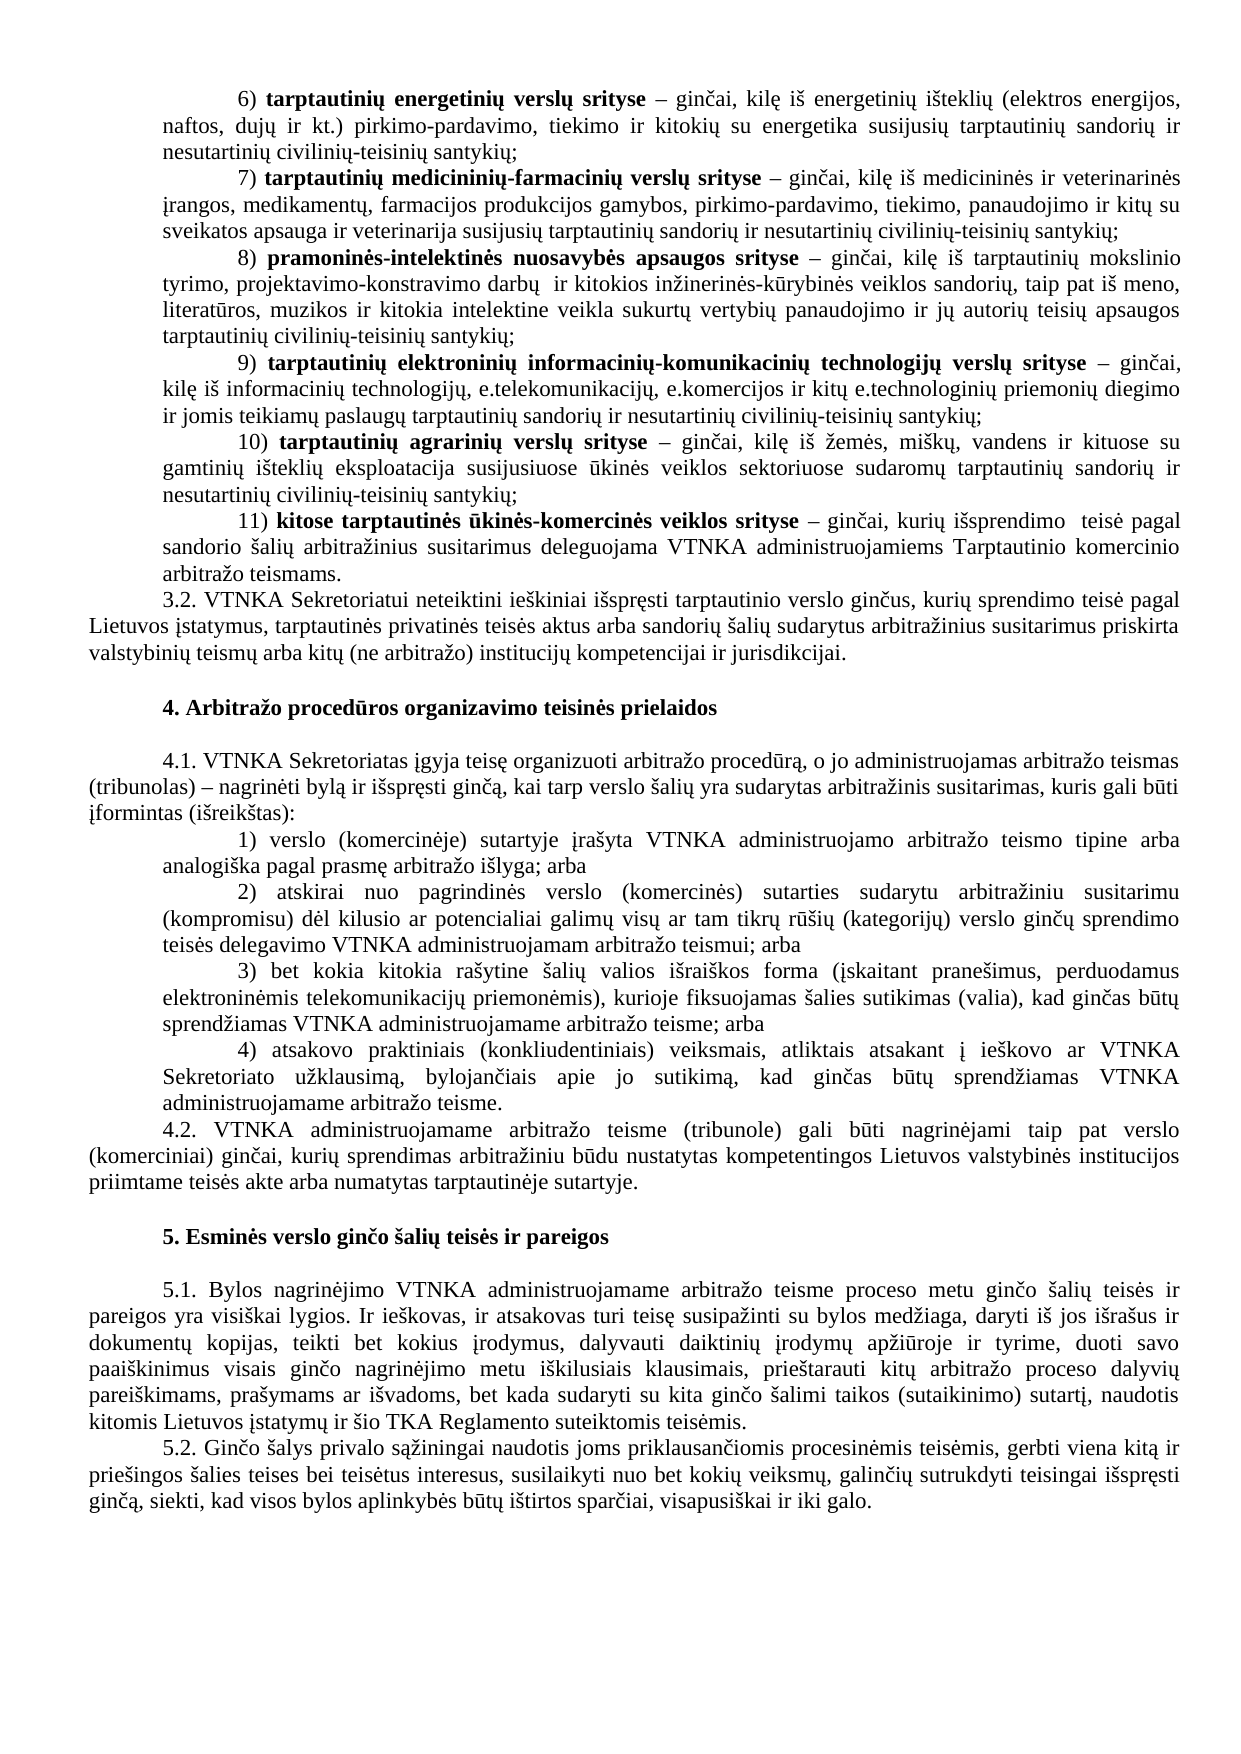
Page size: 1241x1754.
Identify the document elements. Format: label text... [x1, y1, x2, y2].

text 7) tarptautinių medicininių-farmacinių verslų srityse – ginčai, kilę iš medicininės ir veterinarinės įrangos, medikamentų, farmacijos produkcijos gamybos, pirkimo-pardavimo, tiekimo, panaudojimo ir kitų su sveikatos apsauga ir veterinarija susijusių tarptautinių sandorių ir nesutartinių civilinių-teisinių santykių; [162, 164, 1181, 243]
text 10) tarptautinių agrarinių verslų srityse – ginčai, kilę iš žemės, miškų, vandens ir kituose su gamtinių išteklių eksploatacija susijusiuose ūkinės veiklos sektoriuose sudaromų tarptautinių sandorių ir nesutartinių civilinių-teisinių santykių; [162, 428, 1181, 507]
text 4.1. VTNKA Sekretoriatas įgyja teisę organizuoti arbitražo procedūrą, o jo administruojamas arbitražo teismas (tribunolas) – nagrinėti bylą ir išspręsti ginčą, kai tarp verslo šalių yra sudarytas arbitražinis susitarimas, kuris gali būti įformintas (išreikštas): [89, 747, 1181, 826]
text 6) tarptautinių energetinių verslų srityse – ginčai, kilę iš energetinių išteklių (elektros energijos, naftos, dujų ir kt.) pirkimo-pardavimo, tiekimo ir kitokių su energetika susijusių tarptautinių sandorių ir nesutartinių civilinių-teisinių santykių; [162, 85, 1181, 164]
text 4. Arbitražo procedūros organizavimo teisinės prielaidos [89, 694, 1181, 720]
text 3) bet kokia kitokia rašytine šalių valios išraiškos forma (įskaitant pranešimus, perduodamus elektroninėmis telekomunikacijų priemonėmis), kurioje fiksuojamas šalies sutikimas (valia), kad ginčas būtų sprendžiamas VTNKA administruojamame arbitražo teisme; arba [162, 957, 1181, 1037]
text 5.1. Bylos nagrinėjimo VTNKA administruojamame arbitražo teisme proceso metu ginčo šalių teisės ir pareigos yra visiškai lygios. Ir ieškovas, ir atsakovas turi teisę susipažinti su bylos medžiaga, daryti iš jos išrašus ir dokumentų kopijas, teikti bet kokius įrodymus, dalyvauti daiktinių įrodymų apžiūroje ir tyrime, duoti savo paaiškinimus visais ginčo nagrinėjimo metu iškilusiais klausimais, prieštarauti kitų arbitražo proceso dalyvių pareiškimams, prašymams ar išvadoms, bet kada sudaryti su kita ginčo šalimi taikos (sutaikinimo) sutartį, naudotis kitomis Lietuvos įstatymų ir šio TKA Reglamento suteiktomis teisėmis. [89, 1276, 1181, 1434]
text 4) atsakovo praktiniais (konkliudentiniais) veiksmais, atliktais atsakant į ieškovo ar VTNKA Sekretoriato užklausimą, bylojančiais apie jo sutikimą, kad ginčas būtų sprendžiamas VTNKA administruojamame arbitražo teisme. [162, 1037, 1181, 1116]
text 4.2. VTNKA administruojamame arbitražo teisme (tribunole) gali būti nagrinėjami taip pat verslo (komerciniai) ginčai, kurių sprendimas arbitražiniu būdu nustatytas kompetentingos Lietuvos valstybinės institucijos priimtame teisės akte arba numatytas tarptautinėje sutartyje. [89, 1116, 1181, 1195]
text 9) tarptautinių elektroninių informacinių-komunikacinių technologijų verslų srityse – ginčai, kilę iš informacinių technologijų, e.telekomunikacijų, e.komercijos ir kitų e.technologinių priemonių diegimo ir jomis teikiamų paslaugų tarptautinių sandorių ir nesutartinių civilinių-teisinių santykių; [162, 349, 1181, 428]
text 2) atskirai nuo pagrindinės verslo (komercinės) sutarties sudarytu arbitražiniu susitarimu (kompromisu) dėl kilusio ar potencialiai galimų visų ar tam tikrų rūšių (kategorijų) verslo ginčų sprendimo teisės delegavimo VTNKA administruojamam arbitražo teismui; arba [162, 878, 1181, 957]
text 1) verslo (komercinėje) sutartyje įrašyta VTNKA administruojamo arbitražo teismo tipine arba analogiška pagal prasmę arbitražo išlyga; arba [162, 826, 1181, 878]
text 5.2. Ginčo šalys privalo sąžiningai naudotis joms priklausančiomis procesinėmis teisėmis, gerbti viena kitą ir priešingos šalies teises bei teisėtus interesus, susilaikyti nuo bet kokių veiksmų, galinčių sutrukdyti teisingai išspręsti ginčą, siekti, kad visos bylos aplinkybės būtų ištirtos sparčiai, visapusiškai ir iki galo. [89, 1434, 1181, 1513]
text 3.2. VTNKA Sekretoriatui neteiktini ieškiniai išspręsti tarptautinio verslo ginčus, kurių sprendimo teisė pagal Lietuvos įstatymus, tarptautinės privatinės teisės aktus arba sandorių šalių sudarytus arbitražinius susitarimus priskirta valstybinių teismų arba kitų (ne arbitražo) institucijų kompetencijai ir jurisdikcijai. [89, 586, 1181, 665]
text 11) kitose tarptautinės ūkinės-komercinės veiklos srityse – ginčai, kurių išsprendimo teisė pagal sandorio šalių arbitražinius susitarimus deleguojama VTNKA administruojamiems Tarptautinio komercinio arbitražo teismams. [162, 507, 1181, 586]
text 8) pramoninės-intelektinės nuosavybės apsaugos srityse – ginčai, kilę iš tarptautinių mokslinio tyrimo, projektavimo-konstravimo darbų ir kitokios inžinerinės-kūrybinės veiklos sandorių, taip pat iš meno, literatūros, muzikos ir kitokia intelektine veikla sukurtų vertybių panaudojimo ir jų autorių teisių apsaugos tarptautinių civilinių-teisinių santykių; [162, 243, 1181, 349]
text 5. Esminės verslo ginčo šalių teisės ir pareigos [89, 1223, 1181, 1250]
